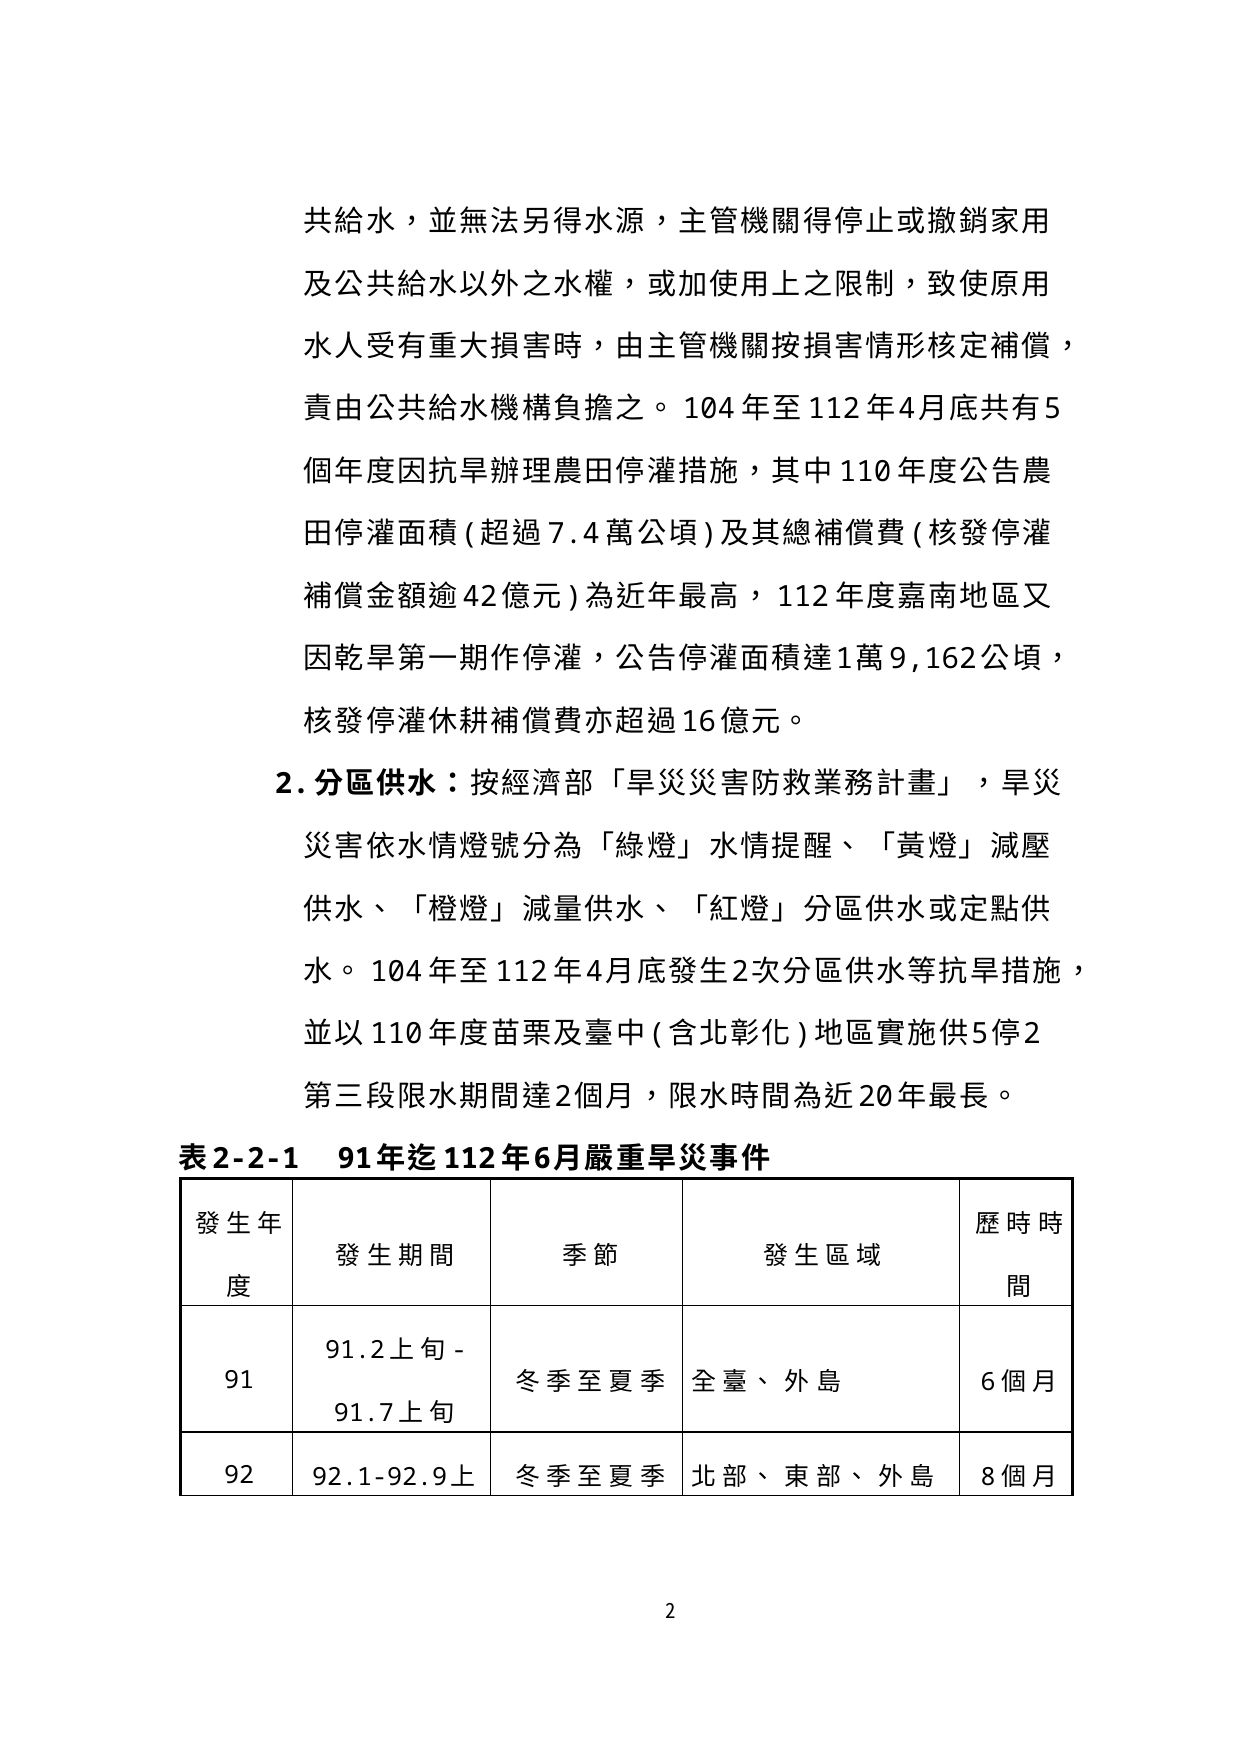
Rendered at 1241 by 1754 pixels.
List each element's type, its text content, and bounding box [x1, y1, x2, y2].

text 表2-2-1 91年迄112年6月嚴重旱災事件 [177, 1115, 1063, 1177]
table_cell 全臺、外島 [683, 1306, 959, 1431]
table_cell 91.2上旬-91.7上旬 [293, 1306, 490, 1431]
table_header 發生年度 [182, 1180, 292, 1305]
table_header 發生期間 [293, 1180, 490, 1305]
table_cell 冬季至夏季 [491, 1306, 682, 1431]
table_cell 92 [182, 1433, 292, 1495]
table_cell 6個月 [960, 1306, 1071, 1431]
table_cell 冬季至夏季 [491, 1433, 682, 1495]
table_header 發生區域 [683, 1180, 959, 1305]
table_cell 91 [182, 1306, 292, 1431]
text 1.農田停灌：依水利法第19條規定，水源之水量不敷公共給水，並無法另得水源，主管機關得停止或撤銷家用及公共給水以外之水權，或加使用上之限制，致使原用水人受有重大損害時，由主管機關按損害情形核定補償，責由公共給水機構負擔之。104年至112年4月底共有5個年度因抗旱辦理農田停灌措施，其中110年度公告農田停灌面積(超過7.4萬公頃)及其總補償費(核發停灌補償金額逾42億元)為近年最高，112年度嘉南地區又因乾旱第一期作停灌，公告停灌面積達1萬9,162公頃，核發停灌休耕補償費亦超過16億元。 [266, 177, 1063, 740]
table_header 歷時時間 [960, 1180, 1071, 1305]
table_cell 8個月 [960, 1433, 1071, 1495]
table_cell 92.1-92.9上 [293, 1433, 490, 1495]
text 2.分區供水：按經濟部「旱災災害防救業務計畫」，旱災災害依水情燈號分為「綠燈」水情提醒、「黃燈」減壓供水、「橙燈」減量供水、「紅燈」分區供水或定點供水。104年至112年4月底發生2次分區供水等抗旱措施，並以110年度苗栗及臺中(含北彰化)地區實施供5停2第三段限水期間達2個月，限水時間為近20年最長。 [266, 740, 1063, 1115]
table_cell 北部、東部、外島 [683, 1433, 959, 1495]
table_header 季節 [491, 1180, 682, 1305]
